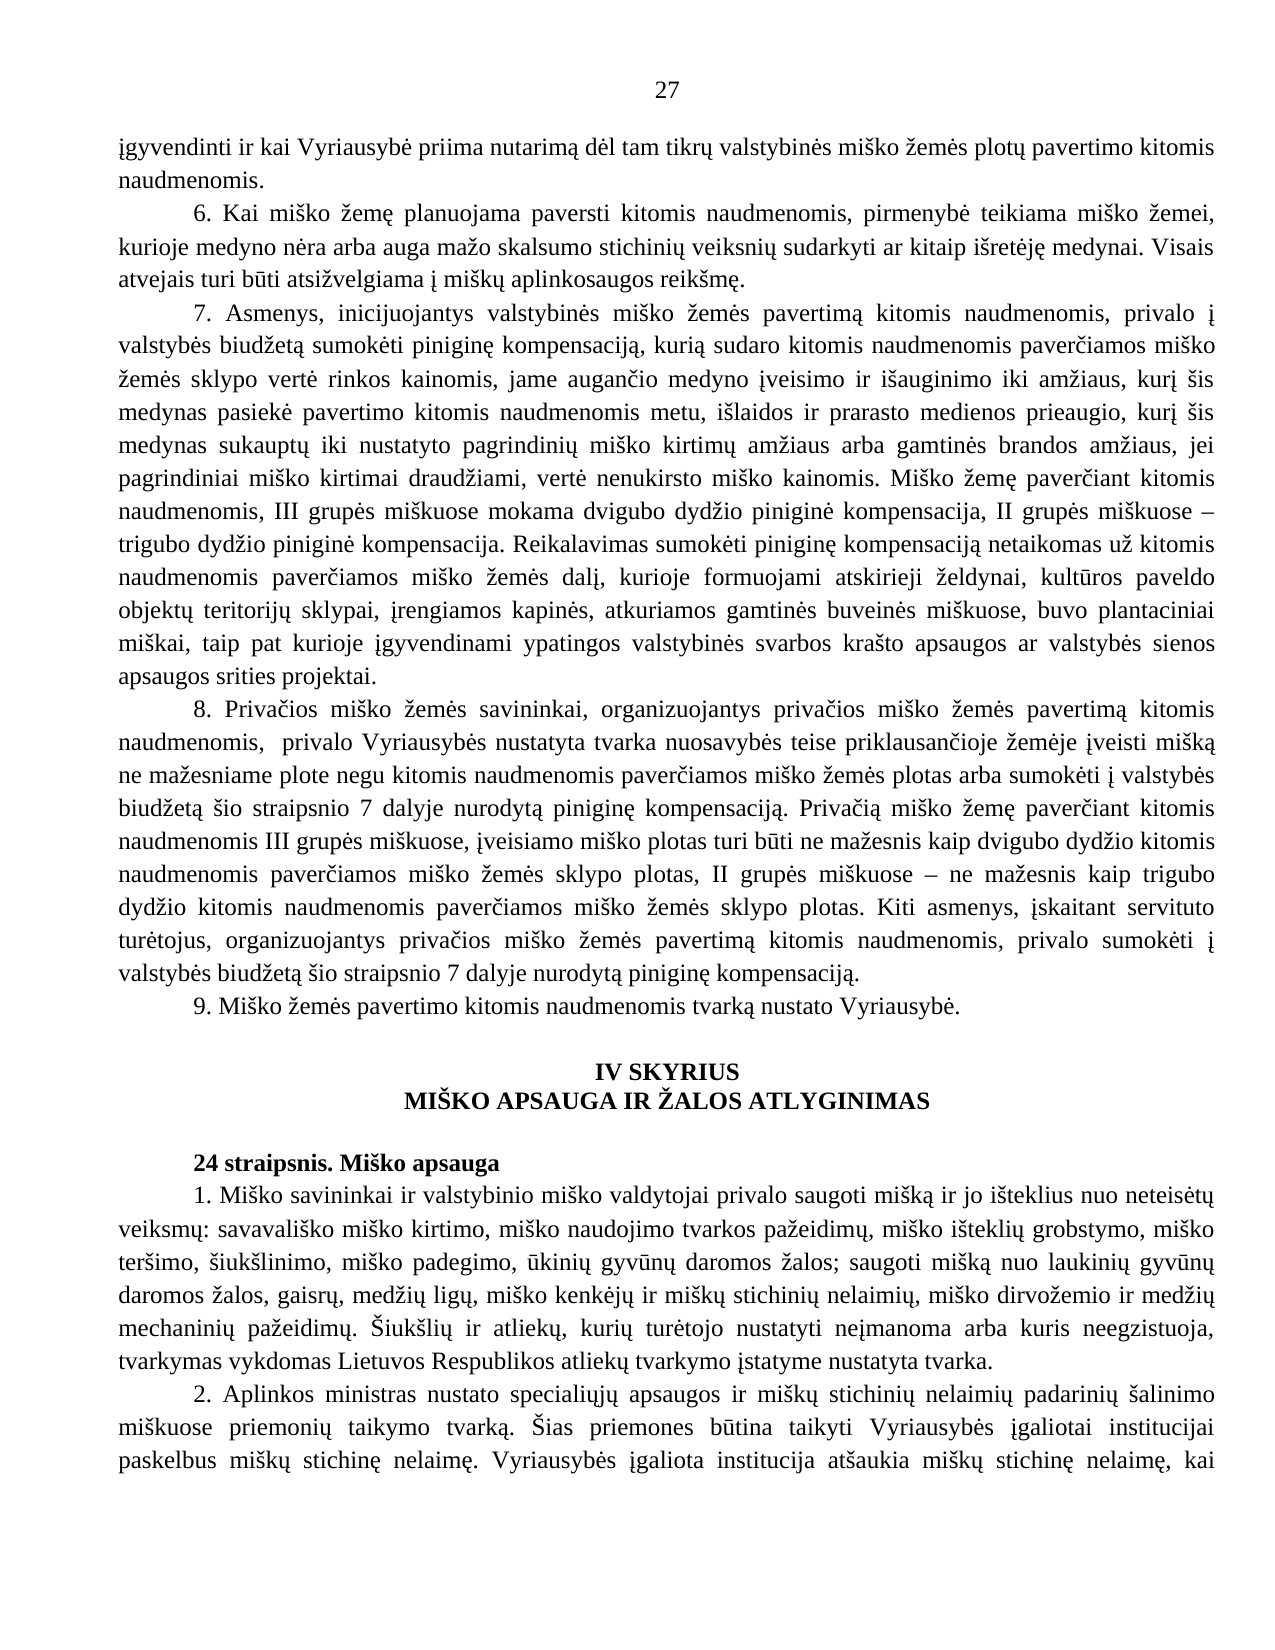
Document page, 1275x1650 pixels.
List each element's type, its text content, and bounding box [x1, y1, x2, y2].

text 7. Asmenys, inicijuojantys valstybinės miško žemės pavertimą kitomis naudmenomis, privalo į valstybės biudžetą sumokėti piniginę kompensaciją, kurią sudaro kitomis naudmenomis paverčiamos miško žemės sklypo vertė rinkos kainomis, jame augančio medyno įveisimo ir išauginimo iki amžiaus, kurį šis medynas pasiekė pavertimo kitomis naudmenomis metu, išlaidos ir prarasto medienos prieaugio, kurį šis medynas sukauptų iki nustatyto pagrindinių miško kirtimų amžiaus arba gamtinės brandos amžiaus, jei pagrindiniai miško kirtimai draudžiami, vertė nenukirsto miško kainomis. Miško žemę paverčiant kitomis naudmenomis, III grupės miškuose mokama dvigubo dydžio piniginė kompensacija, II grupės miškuose – trigubo dydžio piniginė kompensacija. Reikalavimas sumokėti piniginę kompensaciją netaikomas už kitomis naudmenomis paverčiamos miško žemės dalį, kurioje formuojami atskirieji želdynai, kultūros paveldo objektų teritorijų sklypai, įrengiamos kapinės, atkuriamos gamtinės buveinės miškuose, buvo plantaciniai miškai, taip pat kurioje įgyvendinami ypatingos valstybinės svarbos krašto apsaugos ar valstybės sienos apsaugos srities projektai. [118, 298, 1216, 689]
text 9. Miško žemės pavertimo kitomis naudmenomis tvarką nustato Vyriausybė. [118, 991, 1216, 1020]
text įgyvendinti ir kai Vyriausybė priima nutarimą dėl tam tikrų valstybinės miško žemės plotų pavertimo kitomis naudmenomis. [118, 132, 1216, 194]
text 24 straipsnis. Miško apsauga [118, 1148, 1216, 1176]
text IV SKYRIUS [118, 1057, 1216, 1086]
text 1. Miško savininkai ir valstybinio miško valdytojai privalo saugoti mišką ir jo išteklius nuo neteisėtų veiksmų: savavališko miško kirtimo, miško naudojimo tvarkos pažeidimų, miško išteklių grobstymo, miško teršimo, šiukšlinimo, miško padegimo, ūkinių gyvūnų daromos žalos; saugoti mišką nuo laukinių gyvūnų daromos žalos, gaisrų, medžių ligų, miško kenkėjų ir miškų stichinių nelaimių, miško dirvožemio ir medžių mechaninių pažeidimų. Šiukšlių ir atliekų, kurių turėtojo nustatyti neįmanoma arba kuris neegzistuoja, tvarkymas vykdomas Lietuvos Respublikos atliekų tvarkymo įstatyme nustatyta tvarka. [118, 1181, 1216, 1374]
text MIŠKO APSAUGA IR ŽALOS ATLYGINIMAS [118, 1086, 1216, 1114]
text 2. Aplinkos ministras nustato specialiųjų apsaugos ir miškų stichinių nelaimių padarinių šalinimo miškuose priemonių taikymo tvarką. Šias priemones būtina taikyti Vyriausybės įgaliotai institucijai paskelbus miškų stichinę nelaimę. Vyriausybės įgaliota institucija atšaukia miškų stichinę nelaimę, kai [118, 1379, 1216, 1473]
text 6. Kai miško žemę planuojama paversti kitomis naudmenomis, pirmenybė teikiama miško žemei, kurioje medyno nėra arba auga mažo skalsumo stichinių veiksnių sudarkyti ar kitaip išretėję medynai. Visais atvejais turi būti atsižvelgiama į miškų aplinkosaugos reikšmę. [118, 198, 1216, 293]
text 8. Privačios miško žemės savininkai, organizuojantys privačios miško žemės pavertimą kitomis naudmenomis, privalo Vyriausybės nustatyta tvarka nuosavybės teise priklausančioje žemėje įveisti mišką ne mažesniame plote negu kitomis naudmenomis paverčiamos miško žemės plotas arba sumokėti į valstybės biudžetą šio straipsnio 7 dalyje nurodytą piniginę kompensaciją. Privačią miško žemę paverčiant kitomis naudmenomis III grupės miškuose, įveisiamo miško plotas turi būti ne mažesnis kaip dvigubo dydžio kitomis naudmenomis paverčiamos miško žemės sklypo plotas, II grupės miškuose – ne mažesnis kaip trigubo dydžio kitomis naudmenomis paverčiamos miško žemės sklypo plotas. Kiti asmenys, įskaitant servituto turėtojus, organizuojantys privačios miško žemės pavertimą kitomis naudmenomis, privalo sumokėti į valstybės biudžetą šio straipsnio 7 dalyje nurodytą piniginę kompensaciją. [118, 694, 1216, 987]
